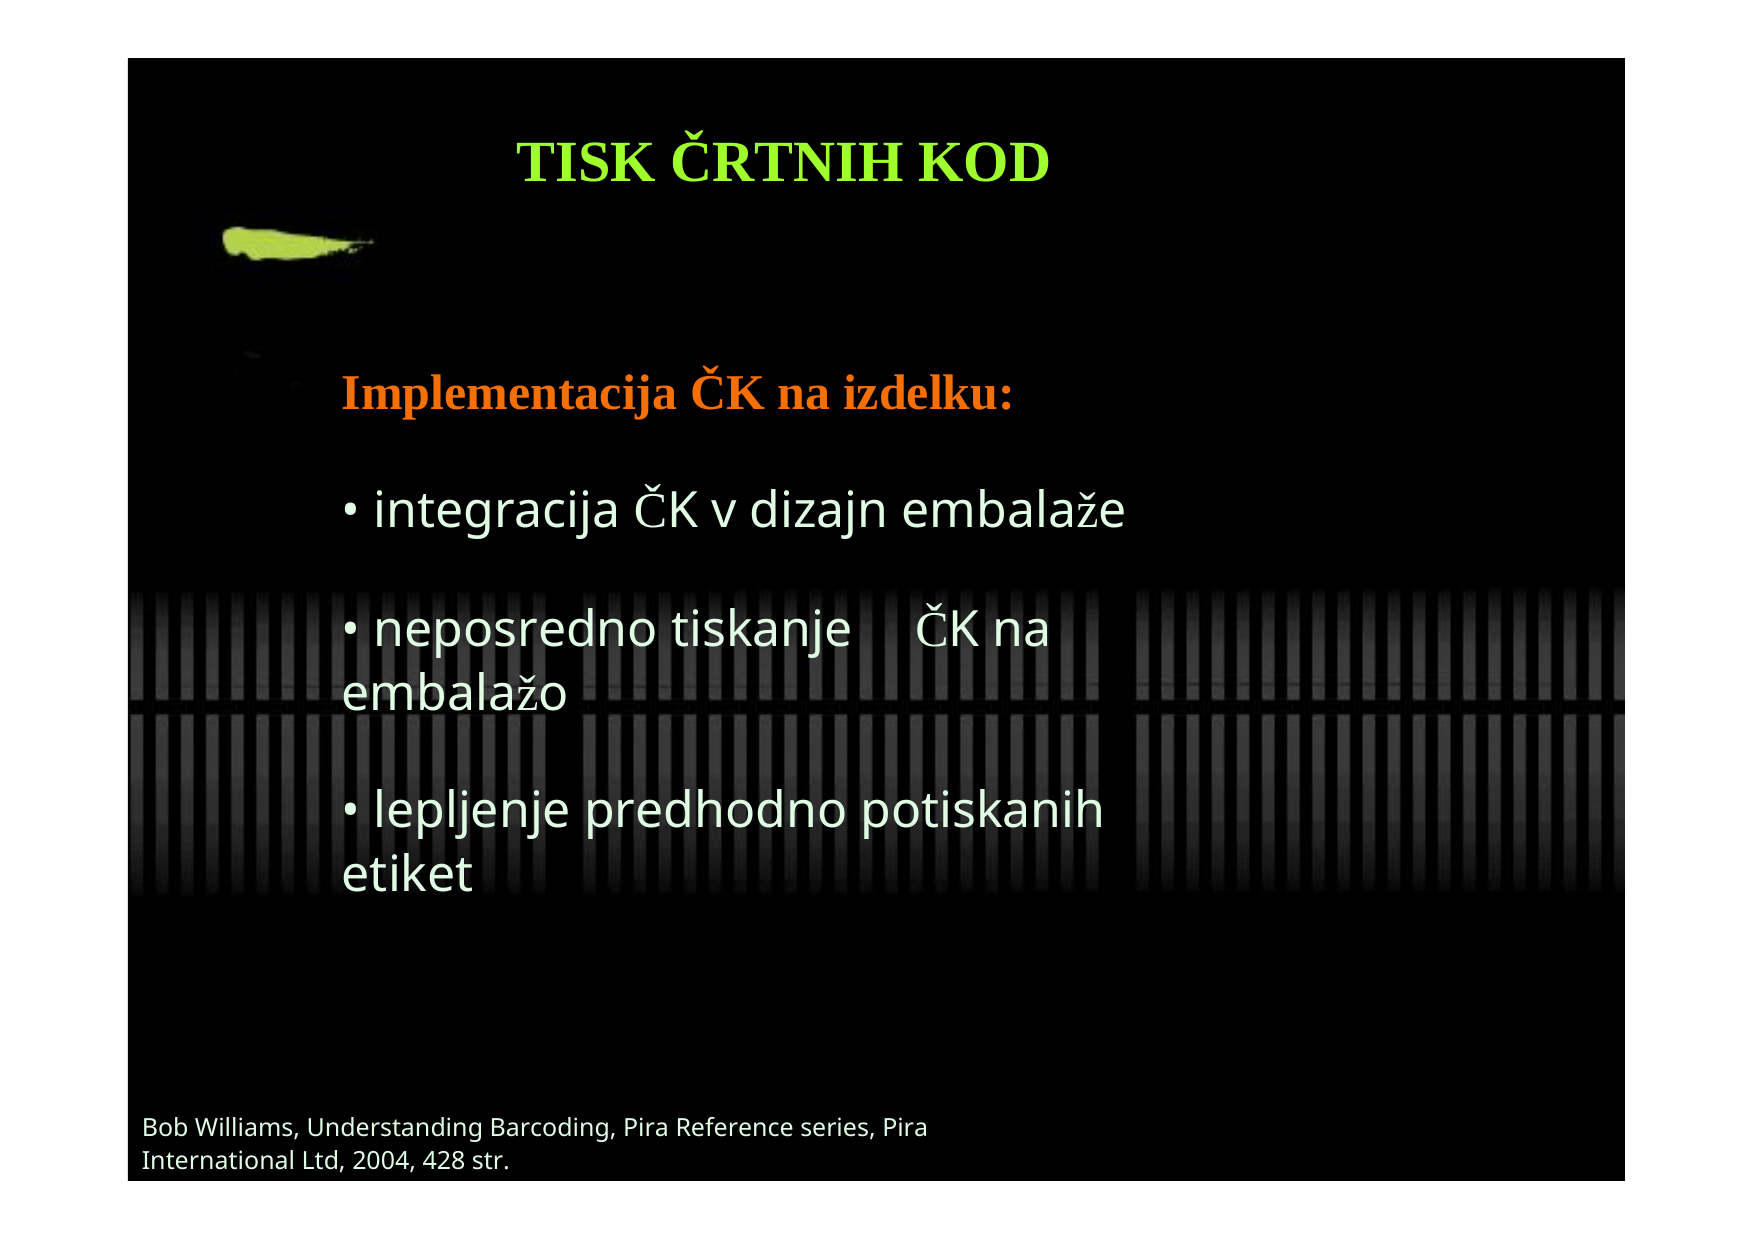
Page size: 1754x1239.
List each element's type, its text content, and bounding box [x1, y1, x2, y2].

text • lepljenje predhodno potiskanih [1626, 767, 1740, 842]
text International Ltd, 2004, 428 str. [1626, 1145, 1740, 1175]
text Bob Williams, Understanding Barcoding, Pira Reference series, Pira [1626, 1103, 1740, 1145]
text • neposredno tiskanje ČK na [1626, 587, 1740, 662]
picture [127, 58, 1625, 1181]
text • integracija ČK v dizajn embalaže [1626, 467, 1740, 542]
text etiket [1626, 842, 1740, 903]
text Implementacija ČK na izdelku: [1626, 354, 1740, 423]
text TISK ČRTNIH KOD [1626, 114, 1740, 198]
text embalažo [1626, 662, 1740, 723]
